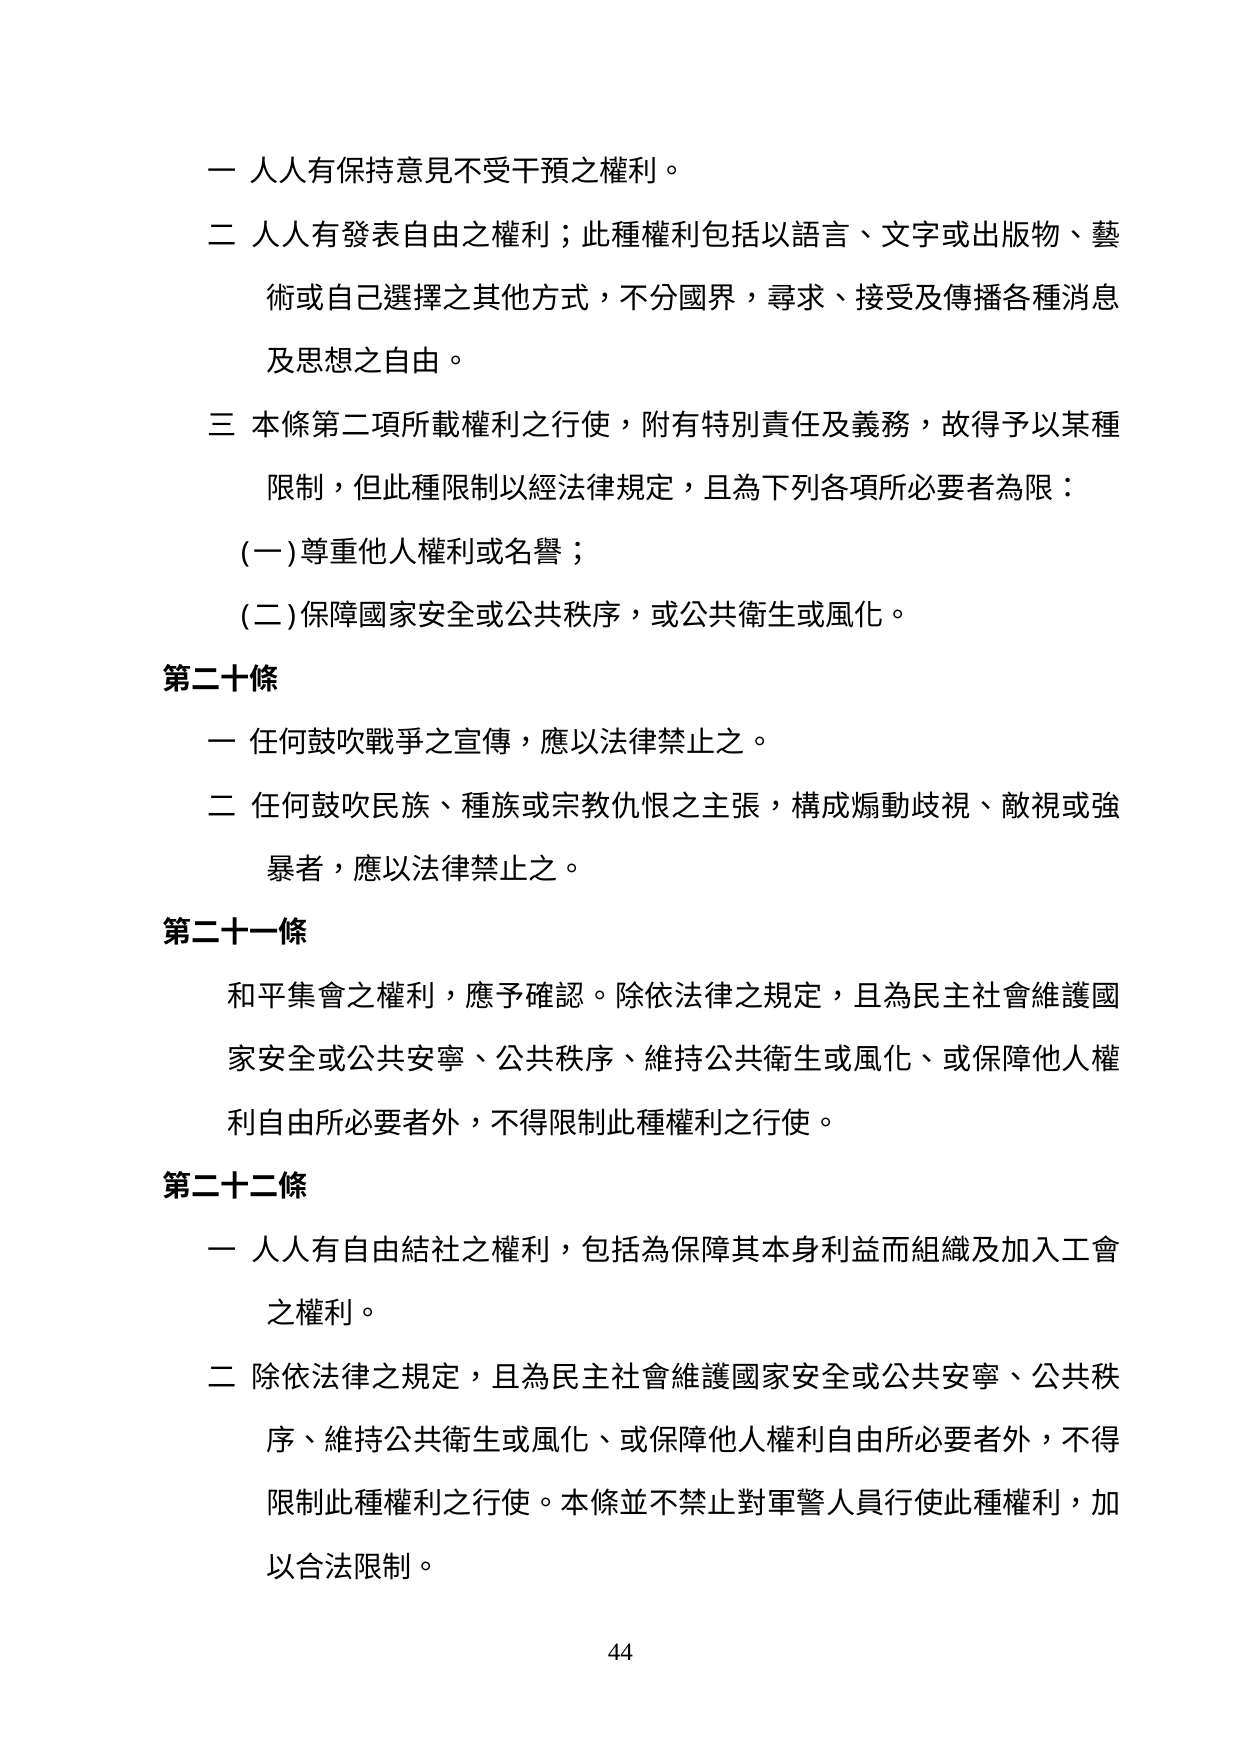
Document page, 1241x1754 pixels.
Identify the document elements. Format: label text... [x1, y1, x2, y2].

text 一 人人有自由結社之權利，包括為保障其本身利益而組織及加入工會之權利。 [207, 1226, 1122, 1332]
text 二 除依法律之規定，且為民主社會維護國家安全或公共安寧、公共秩序、維持公共衛生或風化、或保障他人權利自由所必要者外，不得限制此種權利之行使。本條並不禁止對軍警人員行使此種權利，加以合法限制。 [207, 1353, 1122, 1586]
text 三 本條第二項所載權利之行使，附有特別責任及義務，故得予以某種限制，但此種限制以經法律規定，且為下列各項所必要者為限： [207, 401, 1122, 507]
text 第二十條 [162, 655, 1122, 698]
text 和平集會之權利，應予確認。除依法律之規定，且為民主社會維護國家安全或公共安寧、公共秩序、維持公共衛生或風化、或保障他人權利自由所必要者外，不得限制此種權利之行使。 [227, 972, 1122, 1142]
text (一)尊重他人權利或名譽； [236, 528, 1122, 571]
text 第二十二條 [162, 1163, 1122, 1205]
text 第二十一條 [162, 909, 1122, 951]
text 一 任何鼓吹戰爭之宣傳，應以法律禁止之。 [207, 719, 1122, 761]
text 二 任何鼓吹民族、種族或宗教仇恨之主張，構成煽動歧視、敵視或強暴者，應以法律禁止之。 [207, 782, 1122, 888]
text 一 人人有保持意見不受干預之權利。 [207, 148, 1122, 190]
text (二)保障國家安全或公共秩序，或公共衛生或風化。 [236, 592, 1122, 634]
text 二 人人有發表自由之權利；此種權利包括以語言、文字或出版物、藝術或自己選擇之其他方式，不分國界，尋求、接受及傳播各種消息及思想之自由。 [207, 211, 1122, 380]
